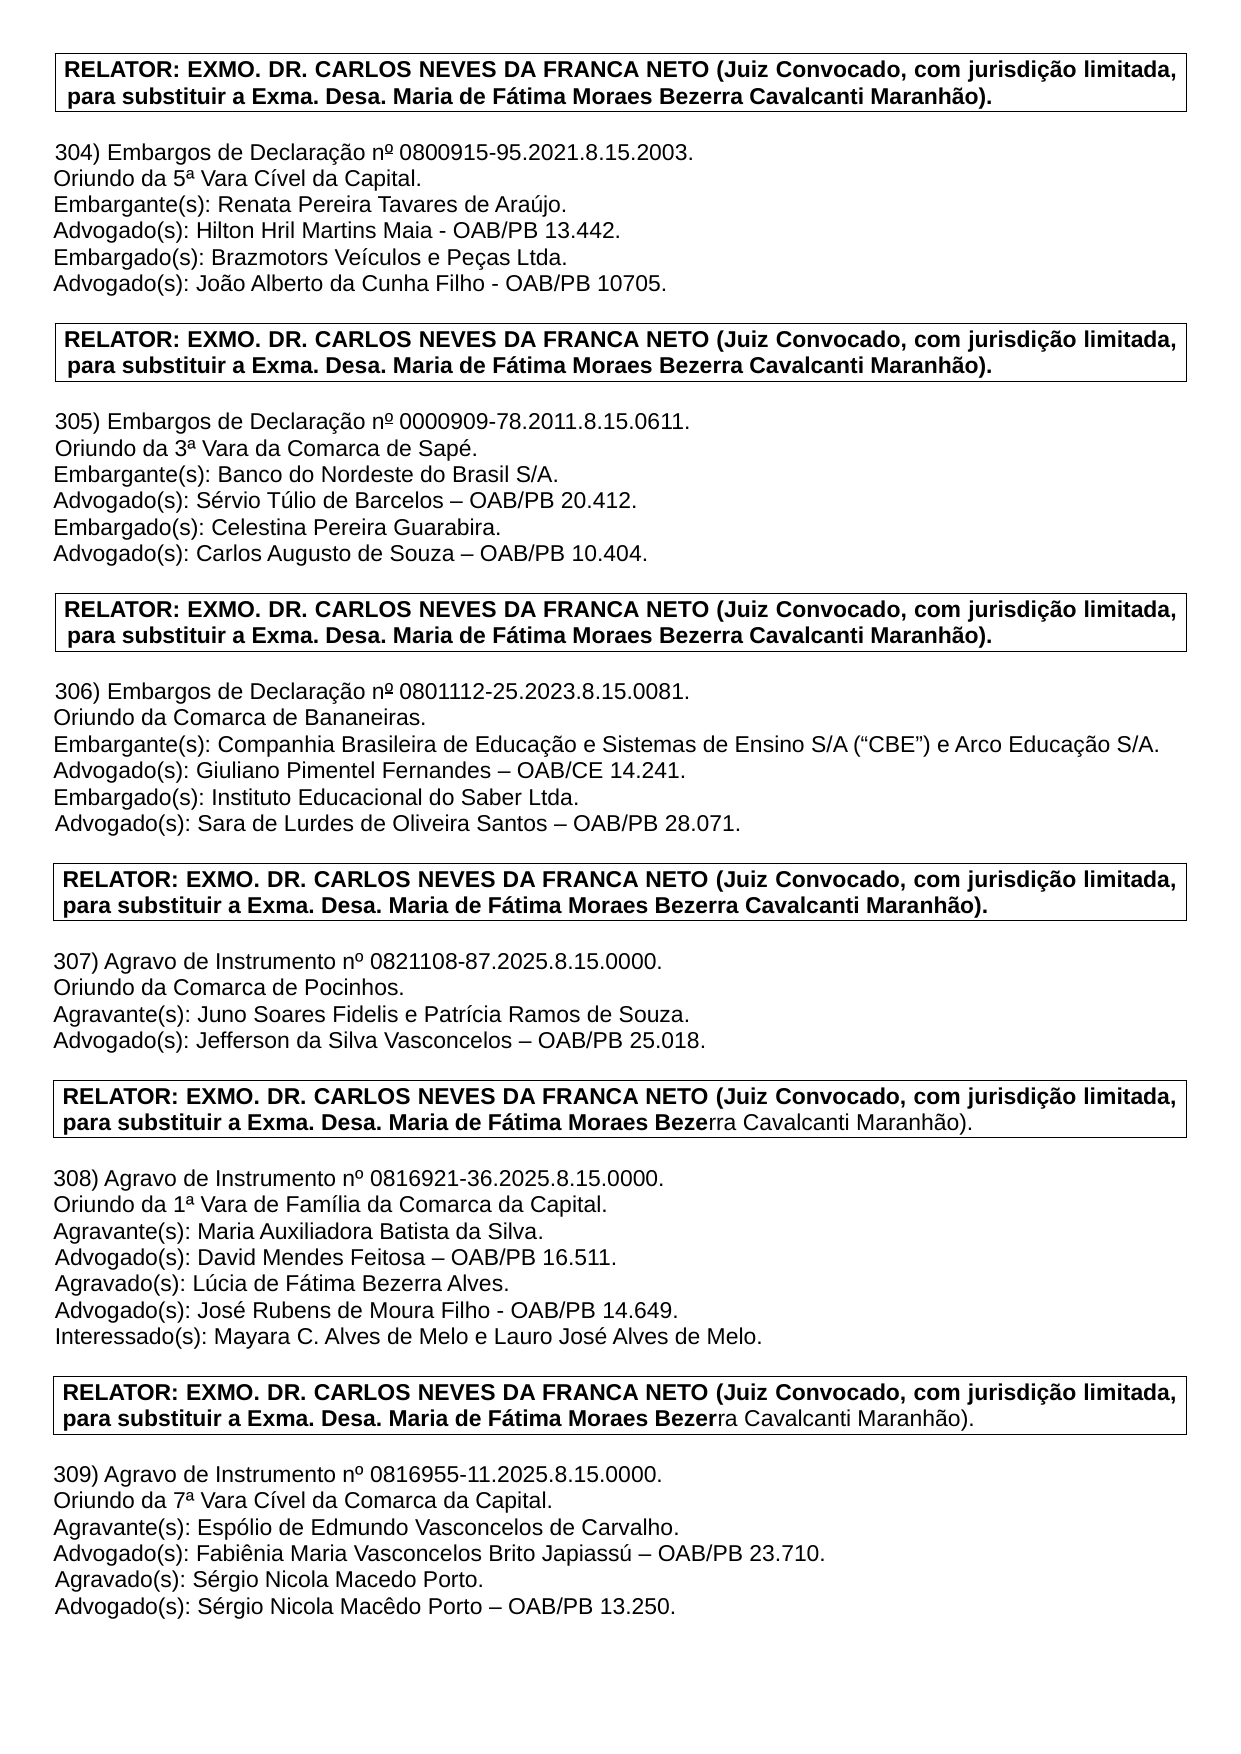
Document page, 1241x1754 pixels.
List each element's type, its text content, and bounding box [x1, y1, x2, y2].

text Advogado(s): Sara de Lurdes de Oliveira Santos – OAB/PB 28.071. [54, 810, 1187, 836]
text Advogado(s): Fabiênia Maria Vasconcelos Brito Japiassú – OAB/PB 23.710. [53, 1540, 1187, 1566]
text RELATOR: EXMO. DR. CARLOS NEVES DA FRANCA NETO (Juiz Convocado, com jurisdição limitada, para substituir a Exma. Desa. Maria de Fátima Moraes Bezerra Cavalcanti Maranhão). [56, 54, 1186, 111]
text Advogado(s): David Mendes Feitosa – OAB/PB 16.511. [54, 1244, 1187, 1270]
text Embargado(s): Brazmotors Veículos e Peças Ltda. [53, 244, 1187, 270]
text RELATOR: EXMO. DR. CARLOS NEVES DA FRANCA NETO (Juiz Convocado, com jurisdição limitada, para substituir a Exma. Desa. Maria de Fátima Moraes Bezerra Cavalcanti Maranhão). [54, 1081, 1186, 1137]
text Agravante(s): Maria Auxiliadora Batista da Silva. [53, 1218, 1187, 1244]
text 308) Agravo de Instrumento nº 0816921-36.2025.8.15.0000. [53, 1165, 1187, 1191]
text 306) Embargos de Declaração nº 0801112-25.2023.8.15.0081. [54, 678, 1187, 704]
text Interessado(s): Mayara C. Alves de Melo e Lauro José Alves de Melo. [54, 1323, 1187, 1349]
text Agravante(s): Espólio de Edmundo Vasconcelos de Carvalho. [53, 1514, 1187, 1540]
text Embargado(s): Celestina Pereira Guarabira. [53, 514, 1187, 540]
text Advogado(s): José Rubens de Moura Filho - OAB/PB 14.649. [54, 1297, 1187, 1323]
text Oriundo da Comarca de Bananeiras. [53, 704, 1187, 731]
text RELATOR: EXMO. DR. CARLOS NEVES DA FRANCA NETO (Juiz Convocado, com jurisdição limitada, para substituir a Exma. Desa. Maria de Fátima Moraes Bezerra Cavalcanti Maranhão). [56, 324, 1186, 381]
text Embargado(s): Instituto Educacional do Saber Ltda. [53, 783, 1187, 810]
text Embargante(s): Renata Pereira Tavares de Araújo. [53, 191, 1187, 217]
text RELATOR: EXMO. DR. CARLOS NEVES DA FRANCA NETO (Juiz Convocado, com jurisdição limitada, para substituir a Exma. Desa. Maria de Fátima Moraes Bezerra Cavalcanti Maranhão). [54, 1377, 1186, 1434]
text RELATOR: EXMO. DR. CARLOS NEVES DA FRANCA NETO (Juiz Convocado, com jurisdição limitada, para substituir a Exma. Desa. Maria de Fátima Moraes Bezerra Cavalcanti Maranhão). [54, 864, 1186, 920]
text 309) Agravo de Instrumento nº 0816955-11.2025.8.15.0000. [53, 1461, 1187, 1487]
text Agravante(s): Juno Soares Fidelis e Patrícia Ramos de Souza. [53, 1001, 1187, 1027]
text RELATOR: EXMO. DR. CARLOS NEVES DA FRANCA NETO (Juiz Convocado, com jurisdição limitada, para substituir a Exma. Desa. Maria de Fátima Moraes Bezerra Cavalcanti Maranhão). [56, 594, 1186, 651]
text Oriundo da 1ª Vara de Família da Comarca da Capital. [53, 1191, 1187, 1218]
text Advogado(s): Jefferson da Silva Vasconcelos – OAB/PB 25.018. [53, 1027, 1187, 1053]
text 305) Embargos de Declaração nº 0000909-78.2011.8.15.0611. [54, 408, 1187, 434]
text Advogado(s): Sérgio Nicola Macêdo Porto – OAB/PB 13.250. [54, 1593, 1187, 1619]
text Advogado(s): João Alberto da Cunha Filho - OAB/PB 10705. [53, 270, 1187, 297]
text Agravado(s): Sérgio Nicola Macedo Porto. [54, 1566, 1187, 1593]
text 304) Embargos de Declaração nº 0800915-95.2021.8.15.2003. [54, 138, 1187, 165]
text Advogado(s): Sérvio Túlio de Barcelos – OAB/PB 20.412. [53, 487, 1187, 514]
text Advogado(s): Giuliano Pimentel Fernandes – OAB/CE 14.241. [53, 757, 1187, 783]
text 307) Agravo de Instrumento nº 0821108-87.2025.8.15.0000. [53, 948, 1187, 974]
text Embargante(s): Banco do Nordeste do Brasil S/A. [53, 461, 1187, 487]
text Agravado(s): Lúcia de Fátima Bezerra Alves. [54, 1270, 1187, 1297]
text Oriundo da Comarca de Pocinhos. [53, 974, 1187, 1001]
text Advogado(s): Hilton Hril Martins Maia - OAB/PB 13.442. [53, 217, 1187, 244]
text Oriundo da 7ª Vara Cível da Comarca da Capital. [53, 1487, 1187, 1514]
text Oriundo da 5ª Vara Cível da Capital. [53, 165, 1187, 191]
text Oriundo da 3ª Vara da Comarca de Sapé. [54, 434, 1187, 461]
text Embargante(s): Companhia Brasileira de Educação e Sistemas de Ensino S/A (“CBE”) e Arco Educação S/A. [53, 731, 1187, 757]
text Advogado(s): Carlos Augusto de Souza – OAB/PB 10.404. [53, 540, 1187, 566]
